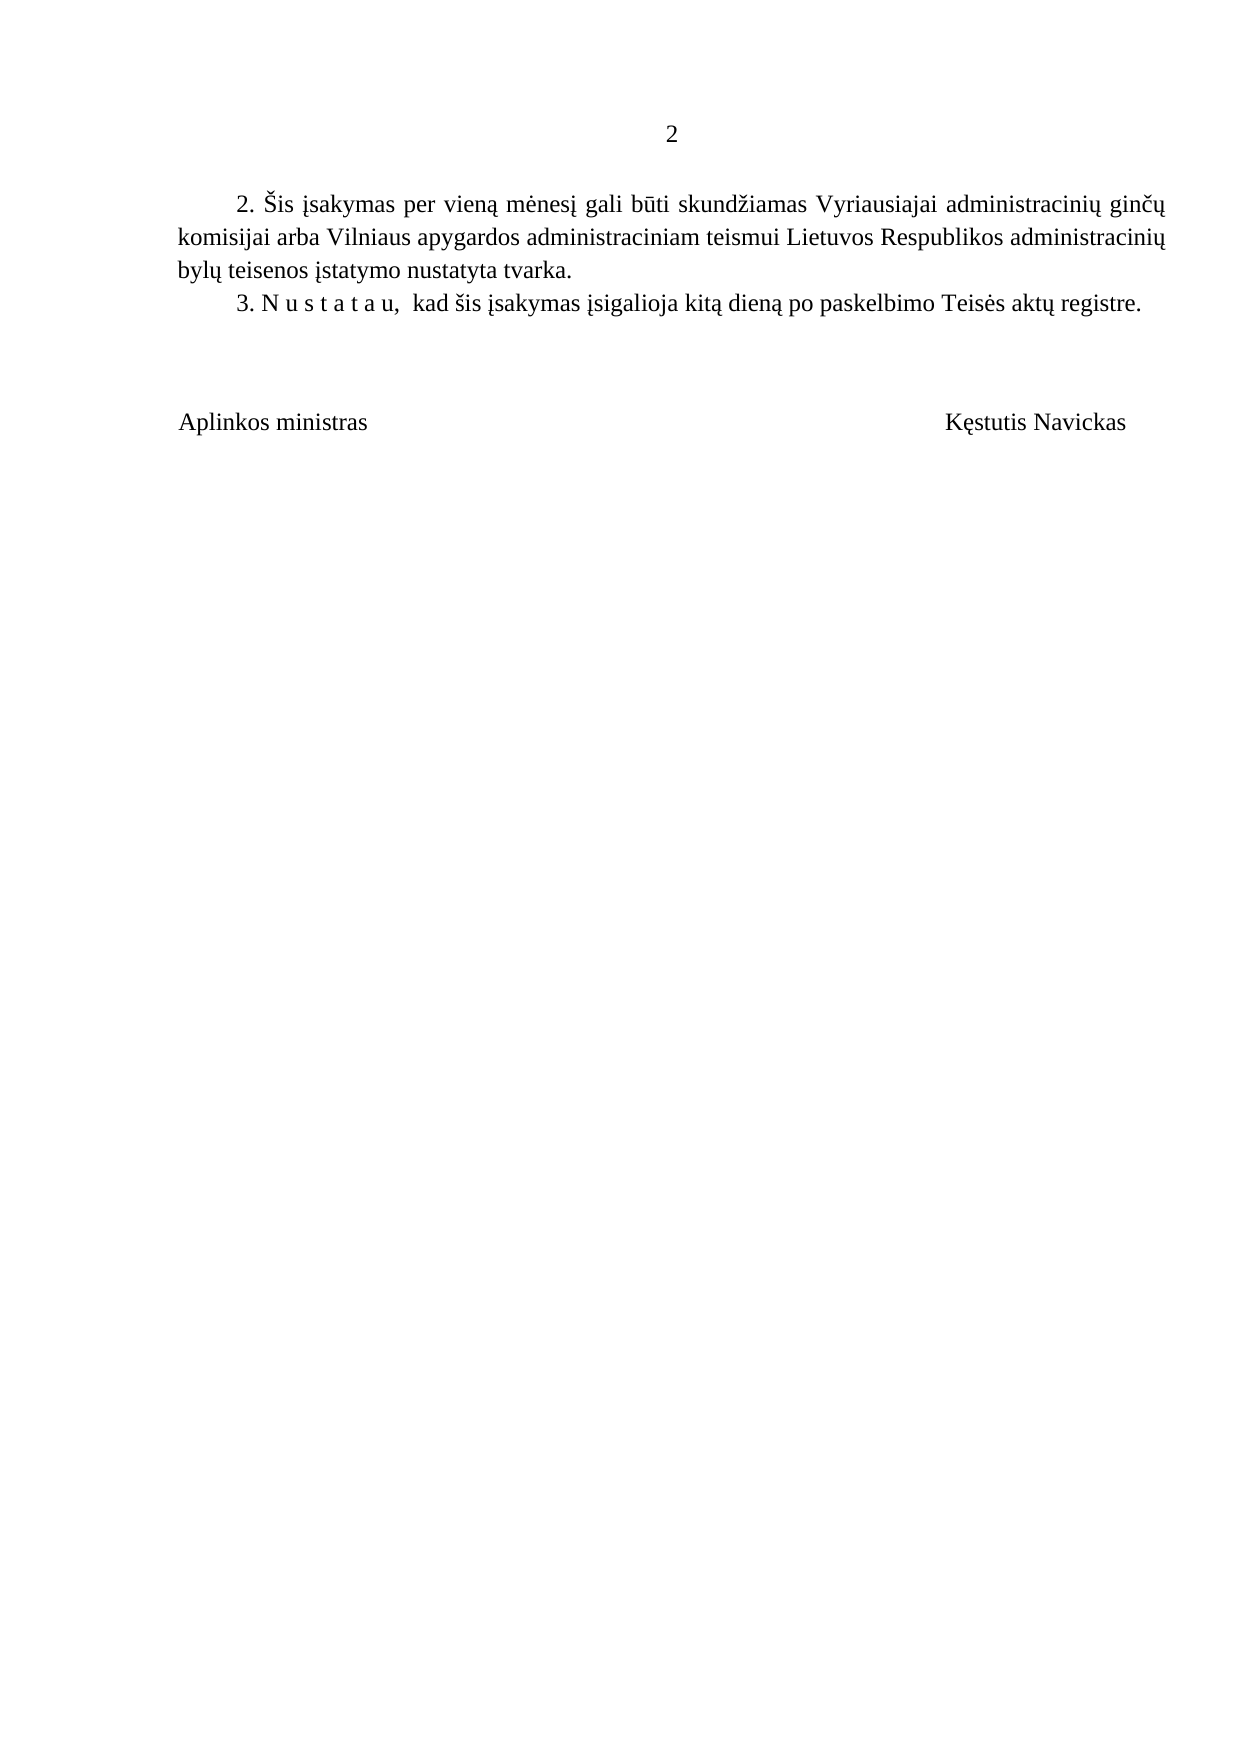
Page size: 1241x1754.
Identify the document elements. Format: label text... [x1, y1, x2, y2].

text Aplinkos ministras Kęstutis Navickas [178, 407, 1163, 436]
text 2. Šis įsakymas per vieną mėnesį gali būti skundžiamas Vyriausiajai administracinių ginčų komisijai arba Vilniaus apygardos administraciniam teismui Lietuvos Respublikos administracinių bylų teisenos įstatymo nustatyta tvarka. [177, 189, 1166, 283]
text 3. N u s t a t a u, kad šis įsakymas įsigalioja kitą dieną po paskelbimo Teisės aktų registre. [177, 288, 1166, 317]
